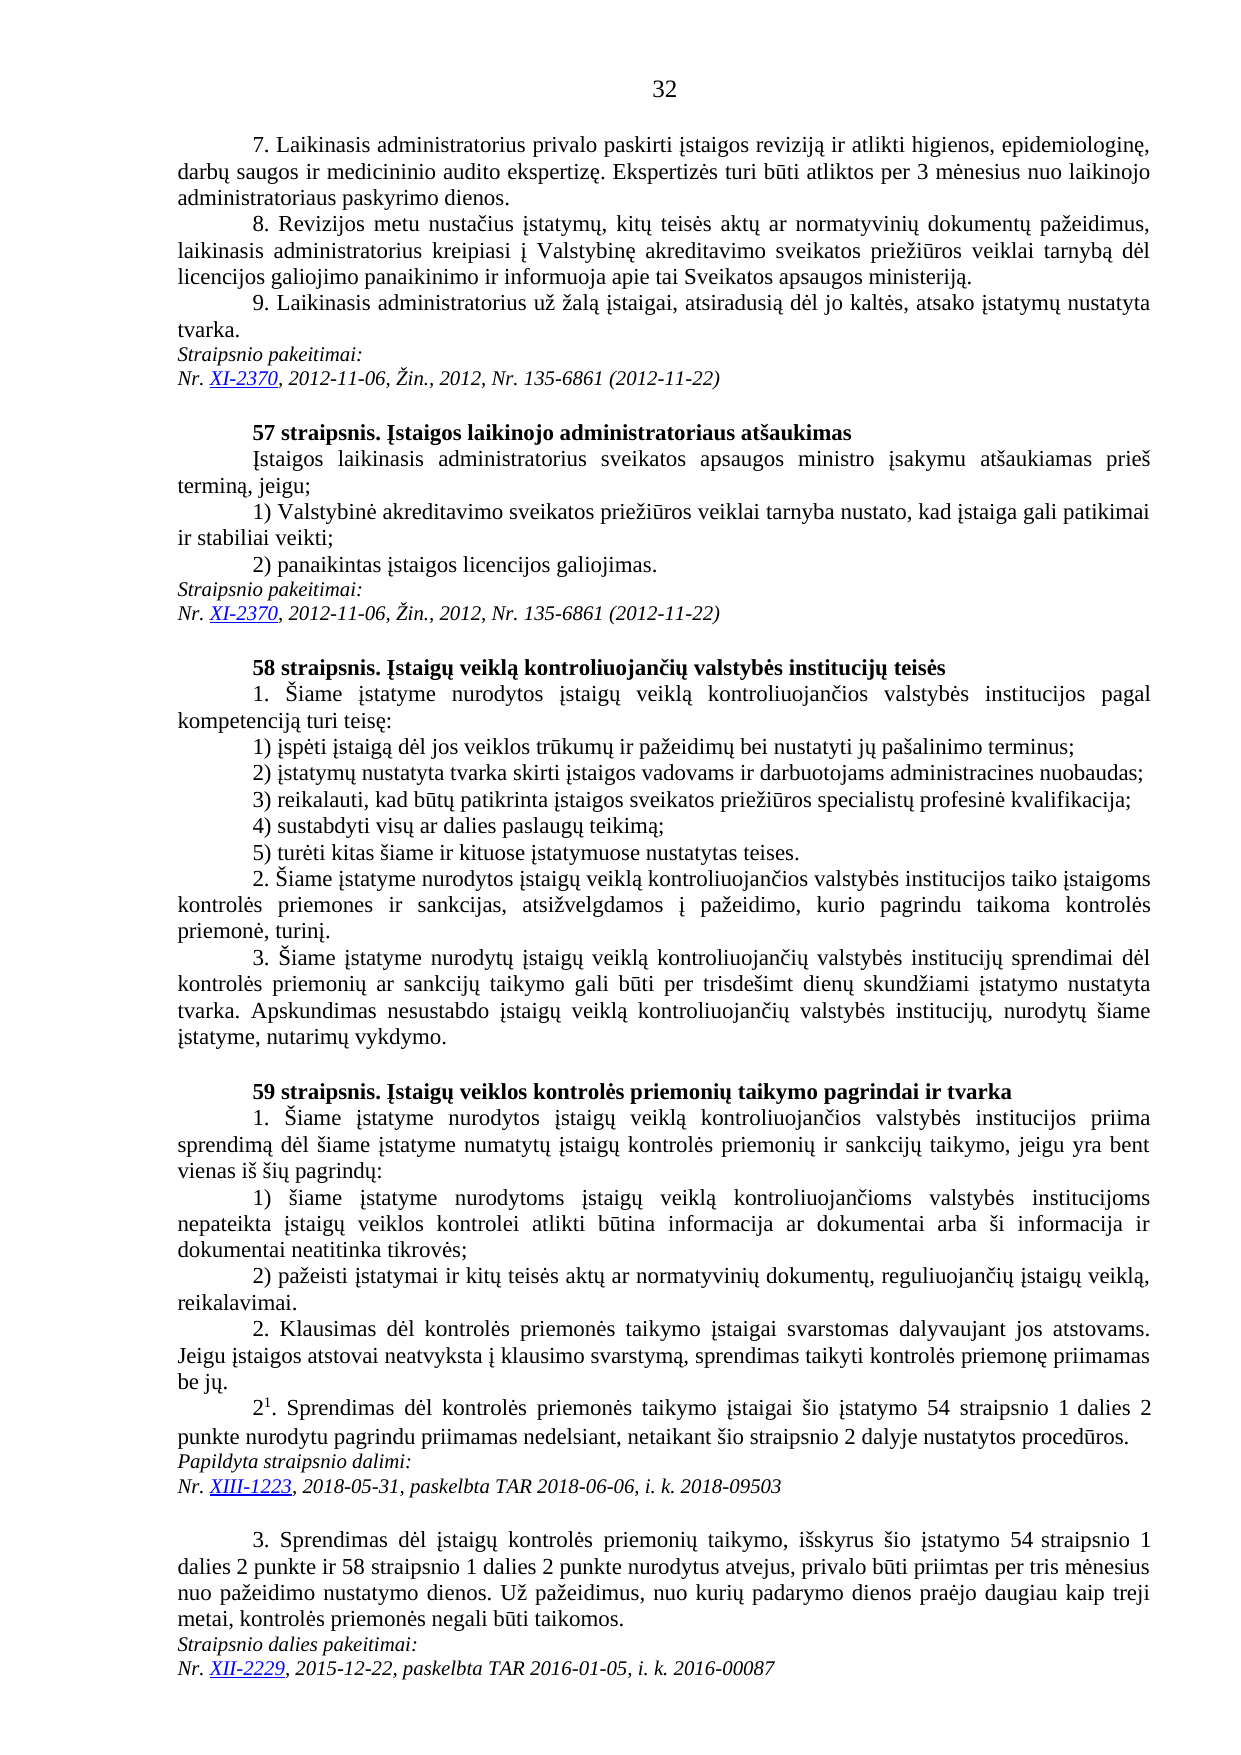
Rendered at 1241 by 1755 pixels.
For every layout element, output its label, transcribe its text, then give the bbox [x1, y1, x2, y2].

text 9. Laikinasis administratorius už žalą įstaigai, atsiradusią dėl jo kaltės, atsako įstatymų nustatyta tvarka. [177, 289, 1152, 342]
text Nr. XII-2229, 2015-12-22, paskelbta TAR 2016-01-05, i. k. 2016-00087 [177, 1656, 1152, 1680]
text 58 straipsnis. Įstaigų veiklą kontroliuojančių valstybės institucijų teisės [177, 654, 1152, 680]
text 1) įspėti įstaigą dėl jos veiklos trūkumų ir pažeidimų bei nustatyti jų pašalinimo terminus; [177, 733, 1152, 759]
text Nr. XIII-1223, 2018-05-31, paskelbta TAR 2018-06-06, i. k. 2018-09503 [177, 1473, 1152, 1498]
text Įstaigos laikinasis administratorius sveikatos apsaugos ministro įsakymu atšaukiamas prieš terminą, jeigu; [177, 445, 1152, 498]
text 2) panaikintas įstaigos licencijos galiojimas. [177, 551, 1152, 577]
text 2) įstatymų nustatyta tvarka skirti įstaigos vadovams ir darbuotojams administracines nuobaudas; [177, 759, 1152, 786]
text 2. Šiame įstatyme nurodytos įstaigų veiklą kontroliuojančios valstybės institucijos taiko įstaigoms kontrolės priemones ir sankcijas, atsižvelgdamos į pažeidimo, kurio pagrindu taikoma kontrolės priemonė, turinį. [177, 865, 1152, 944]
text 1. Šiame įstatyme nurodytos įstaigų veiklą kontroliuojančios valstybės institucijos pagal kompetenciją turi teisę: [177, 680, 1152, 733]
text 7. Laikinasis administratorius privalo paskirti įstaigos reviziją ir atlikti higienos, epidemiologinę, darbų saugos ir medicininio audito ekspertizę. Ekspertizės turi būti atliktos per 3 mėnesius nuo laikinojo administratoriaus paskyrimo dienos. [177, 131, 1152, 210]
text Straipsnio pakeitimai: [177, 342, 1152, 366]
text 1) šiame įstatyme nurodytoms įstaigų veiklą kontroliuojančioms valstybės institucijoms nepateikta įstaigų veiklos kontrolei atlikti būtina informacija ar dokumentai arba ši informacija ir dokumentai neatitinka tikrovės; [177, 1183, 1152, 1263]
text Papildyta straipsnio dalimi: [177, 1449, 1152, 1473]
text 8. Revizijos metu nustačius įstatymų, kitų teisės aktų ar normatyvinių dokumentų pažeidimus, laikinasis administratorius kreipiasi į Valstybinę akreditavimo sveikatos priežiūros veiklai tarnybą dėl licencijos galiojimo panaikinimo ir informuoja apie tai Sveikatos apsaugos ministeriją. [177, 210, 1152, 289]
text 3) reikalauti, kad būtų patikrinta įstaigos sveikatos priežiūros specialistų profesinė kvalifikacija; [177, 786, 1152, 812]
text 1. Šiame įstatyme nurodytos įstaigų veiklą kontroliuojančios valstybės institucijos priima sprendimą dėl šiame įstatyme numatytų įstaigų kontrolės priemonių ir sankcijų taikymo, jeigu yra bent vienas iš šių pagrindų: [177, 1104, 1152, 1183]
text 1) Valstybinė akreditavimo sveikatos priežiūros veiklai tarnyba nustato, kad įstaiga gali patikimai ir stabiliai veikti; [177, 498, 1152, 551]
text 3. Sprendimas dėl įstaigų kontrolės priemonių taikymo, išskyrus šio įstatymo 54 straipsnio 1 dalies 2 punkte ir 58 straipsnio 1 dalies 2 punkte nurodytus atvejus, privalo būti priimtas per tris mėnesius nuo pažeidimo nustatymo dienos. Už pažeidimus, nuo kurių padarymo dienos praėjo daugiau kaip treji metai, kontrolės priemonės negali būti taikomos. [177, 1526, 1152, 1632]
text 4) sustabdyti visų ar dalies paslaugų teikimą; [177, 812, 1152, 838]
text 21. Sprendimas dėl kontrolės priemonės taikymo įstaigai šio įstatymo 54 straipsnio 1 dalies 2 punkte nurodytu pagrindu priimamas nedelsiant, netaikant šio straipsnio 2 dalyje nustatytos procedūros. [177, 1394, 1152, 1449]
text Nr. XI-2370, 2012-11-06, Žin., 2012, Nr. 135-6861 (2012-11-22) [177, 366, 1152, 390]
text Straipsnio pakeitimai: [177, 577, 1152, 601]
text 5) turėti kitas šiame ir kituose įstatymuose nustatytas teises. [177, 838, 1152, 865]
text Straipsnio dalies pakeitimai: [177, 1632, 1152, 1656]
text 2) pažeisti įstatymai ir kitų teisės aktų ar normatyvinių dokumentų, reguliuojančių įstaigų veiklą, reikalavimai. [177, 1263, 1152, 1315]
text 57 straipsnis. Įstaigos laikinojo administratoriaus atšaukimas [177, 419, 1152, 445]
text 3. Šiame įstatyme nurodytų įstaigų veiklą kontroliuojančių valstybės institucijų sprendimai dėl kontrolės priemonių ar sankcijų taikymo gali būti per trisdešimt dienų skundžiami įstatymo nustatyta tvarka. Apskundimas nesustabdo įstaigų veiklą kontroliuojančių valstybės institucijų, nurodytų šiame įstatyme, nutarimų vykdymo. [177, 944, 1152, 1049]
text 59 straipsnis. Įstaigų veiklos kontrolės priemonių taikymo pagrindai ir tvarka [177, 1078, 1152, 1104]
text 2. Klausimas dėl kontrolės priemonės taikymo įstaigai svarstomas dalyvaujant jos atstovams. Jeigu įstaigos atstovai neatvyksta į klausimo svarstymą, sprendimas taikyti kontrolės priemonę priimamas be jų. [177, 1315, 1152, 1394]
text Nr. XI-2370, 2012-11-06, Žin., 2012, Nr. 135-6861 (2012-11-22) [177, 601, 1152, 625]
